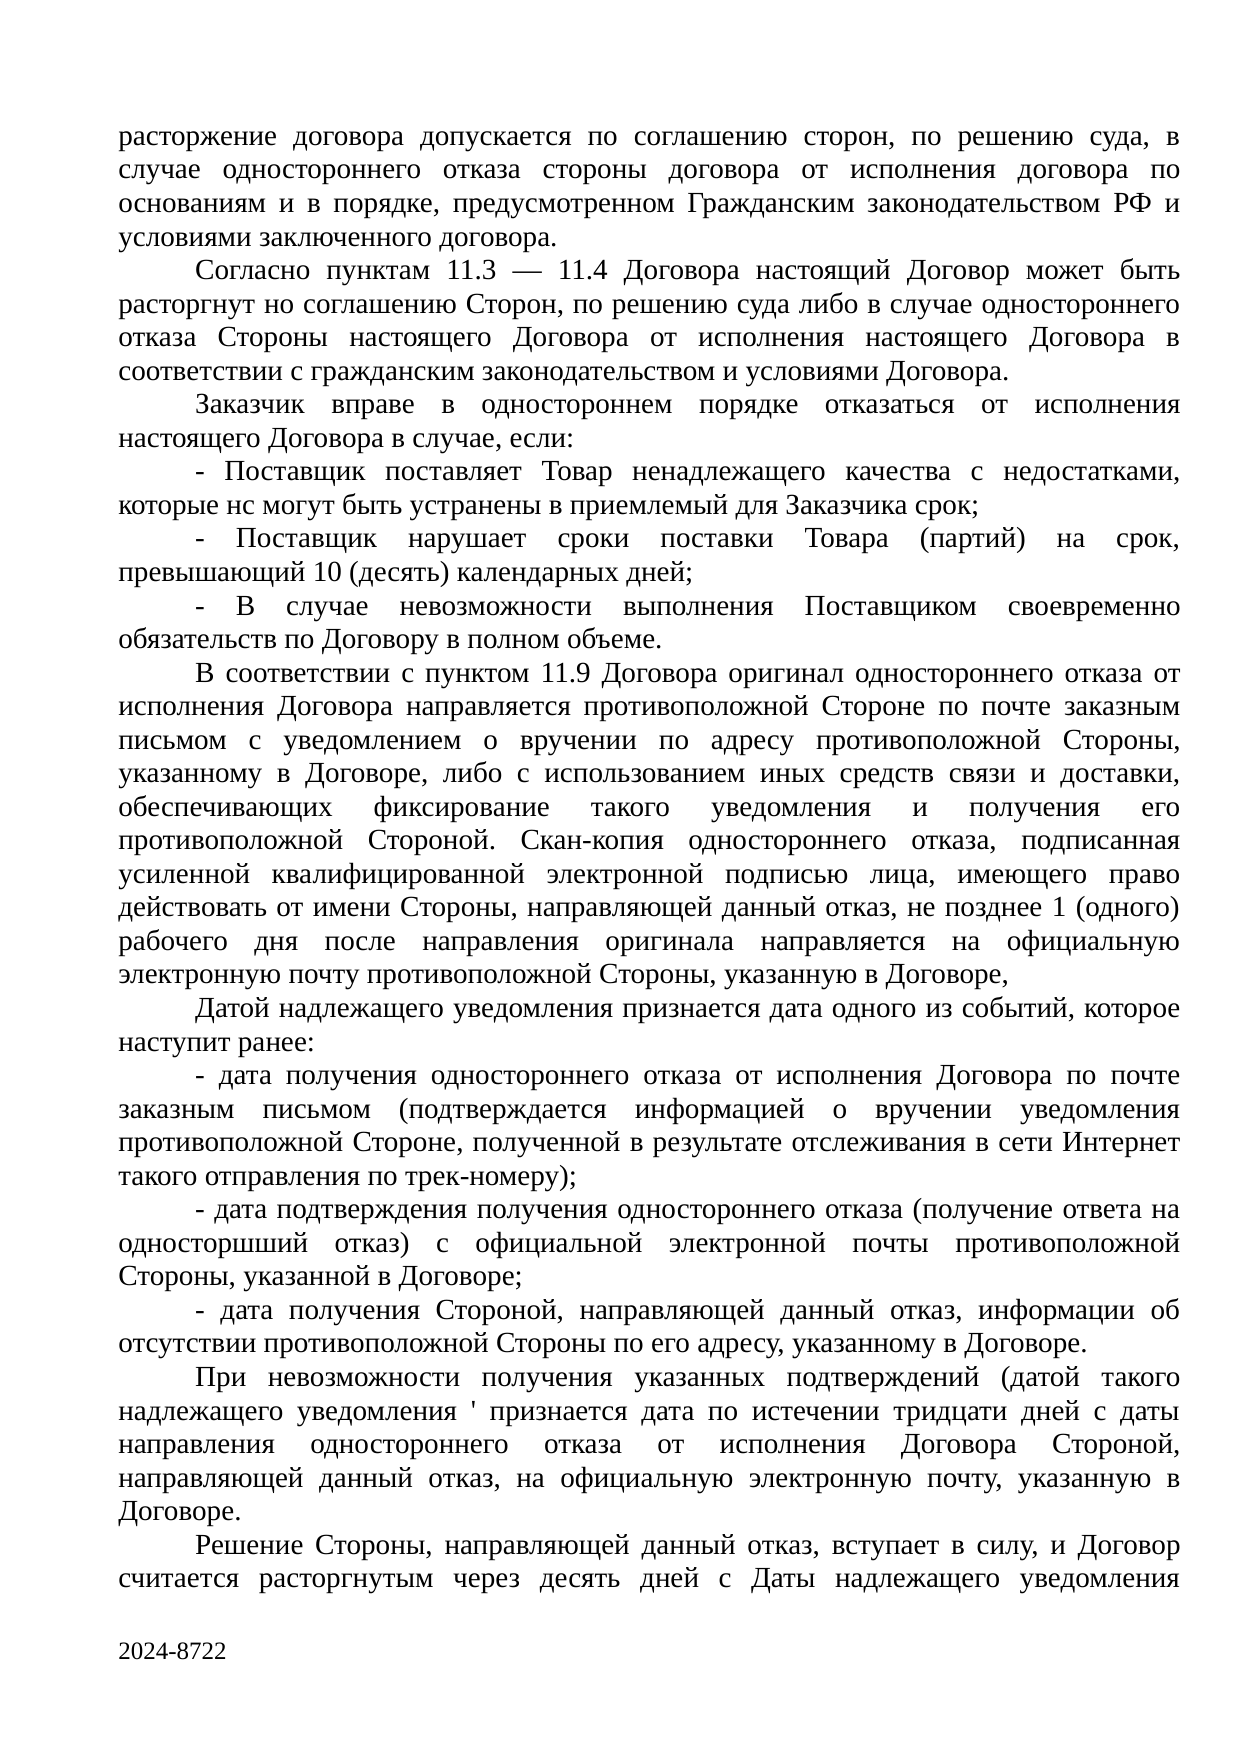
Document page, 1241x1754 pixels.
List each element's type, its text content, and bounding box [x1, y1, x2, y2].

text - дата получения одностороннего отказа от исполнения Договора по почте заказным письмом (подтверждается информацией о вручении уведомления противоположной Стороне, полученной в результате отслеживания в сети Интернет такого отправления по трек-номеру); [118, 1057, 1181, 1191]
text Заказчик вправе в одностороннем порядке отказаться от исполнения настоящего Договора в случае, если: [118, 386, 1181, 453]
text В соответствии с пунктом 11.9 Договора оригинал одностороннего отказа от исполнения Договора направляется противоположной Стороне по почте заказным письмом с уведомлением о вручении по адресу противоположной Стороны, указанному в Договоре, либо с использованием иных средств связи и доставки, обеспечивающих фиксирование такого уведомления и получения его противоположной Стороной. Скан-копия одностороннего отказа, подписанная усиленной квалифицированной электронной подписью лица, имеющего право действовать от имени Стороны, направляющей данный отказ, не позднее 1 (одного) рабочего дня после направления оригинала направляется на официальную электронную почту противоположной Стороны, указанную в Договоре, [118, 655, 1181, 990]
text - дата получения Стороной, направляющей данный отказ, информации об отсутствии противоположной Стороны по его адресу, указанному в Договоре. [118, 1292, 1181, 1359]
text расторжение договора допускается по соглашению сторон, по решению суда, в случае одностороннего отказа стороны договора от исполнения договора по основаниям и в порядке, предусмотренном Гражданским законодательством РФ и условиями заключенного договора. [118, 118, 1181, 252]
text - Поставщик нарушает сроки поставки Товара (партий) на срок, превышающий 10 (десять) календарных дней; [118, 521, 1181, 588]
text - Поставщик поставляет Товар ненадлежащего качества с недостатками, которые нс могут быть устранены в приемлемый для Заказчика срок; [118, 453, 1181, 521]
text - дата подтверждения получения одностороннего отказа (получение ответа на односторшший отказ) с официальной электронной почты противоположной Стороны, указанной в Договоре; [118, 1191, 1181, 1292]
text - В случае невозможности выполнения Поставщиком своевременно обязательств по Договору в полном объеме. [118, 588, 1181, 655]
text При невозможности получения указанных подтверждений (датой такого надлежащего уведомления ' признается дата по истечении тридцати дней с даты направления одностороннего отказа от исполнения Договора Стороной, направляющей данный отказ, на официальную электронную почту, указанную в Договоре. [118, 1359, 1181, 1527]
text Согласно пунктам 11.3 — 11.4 Договора настоящий Договор может быть расторгнут но соглашению Сторон, по решению суда либо в случае одностороннего отказа Стороны настоящего Договора от исполнения настоящего Договора в соответствии с гражданским законодательством и условиями Договора. [118, 252, 1181, 386]
text Датой надлежащего уведомления признается дата одного из событий, которое наступит ранее: [118, 990, 1181, 1057]
text Решение Стороны, направляющей данный отказ, вступает в силу, и Договор считается расторгнутым через десять дней с Даты надлежащего уведомления [118, 1527, 1181, 1594]
